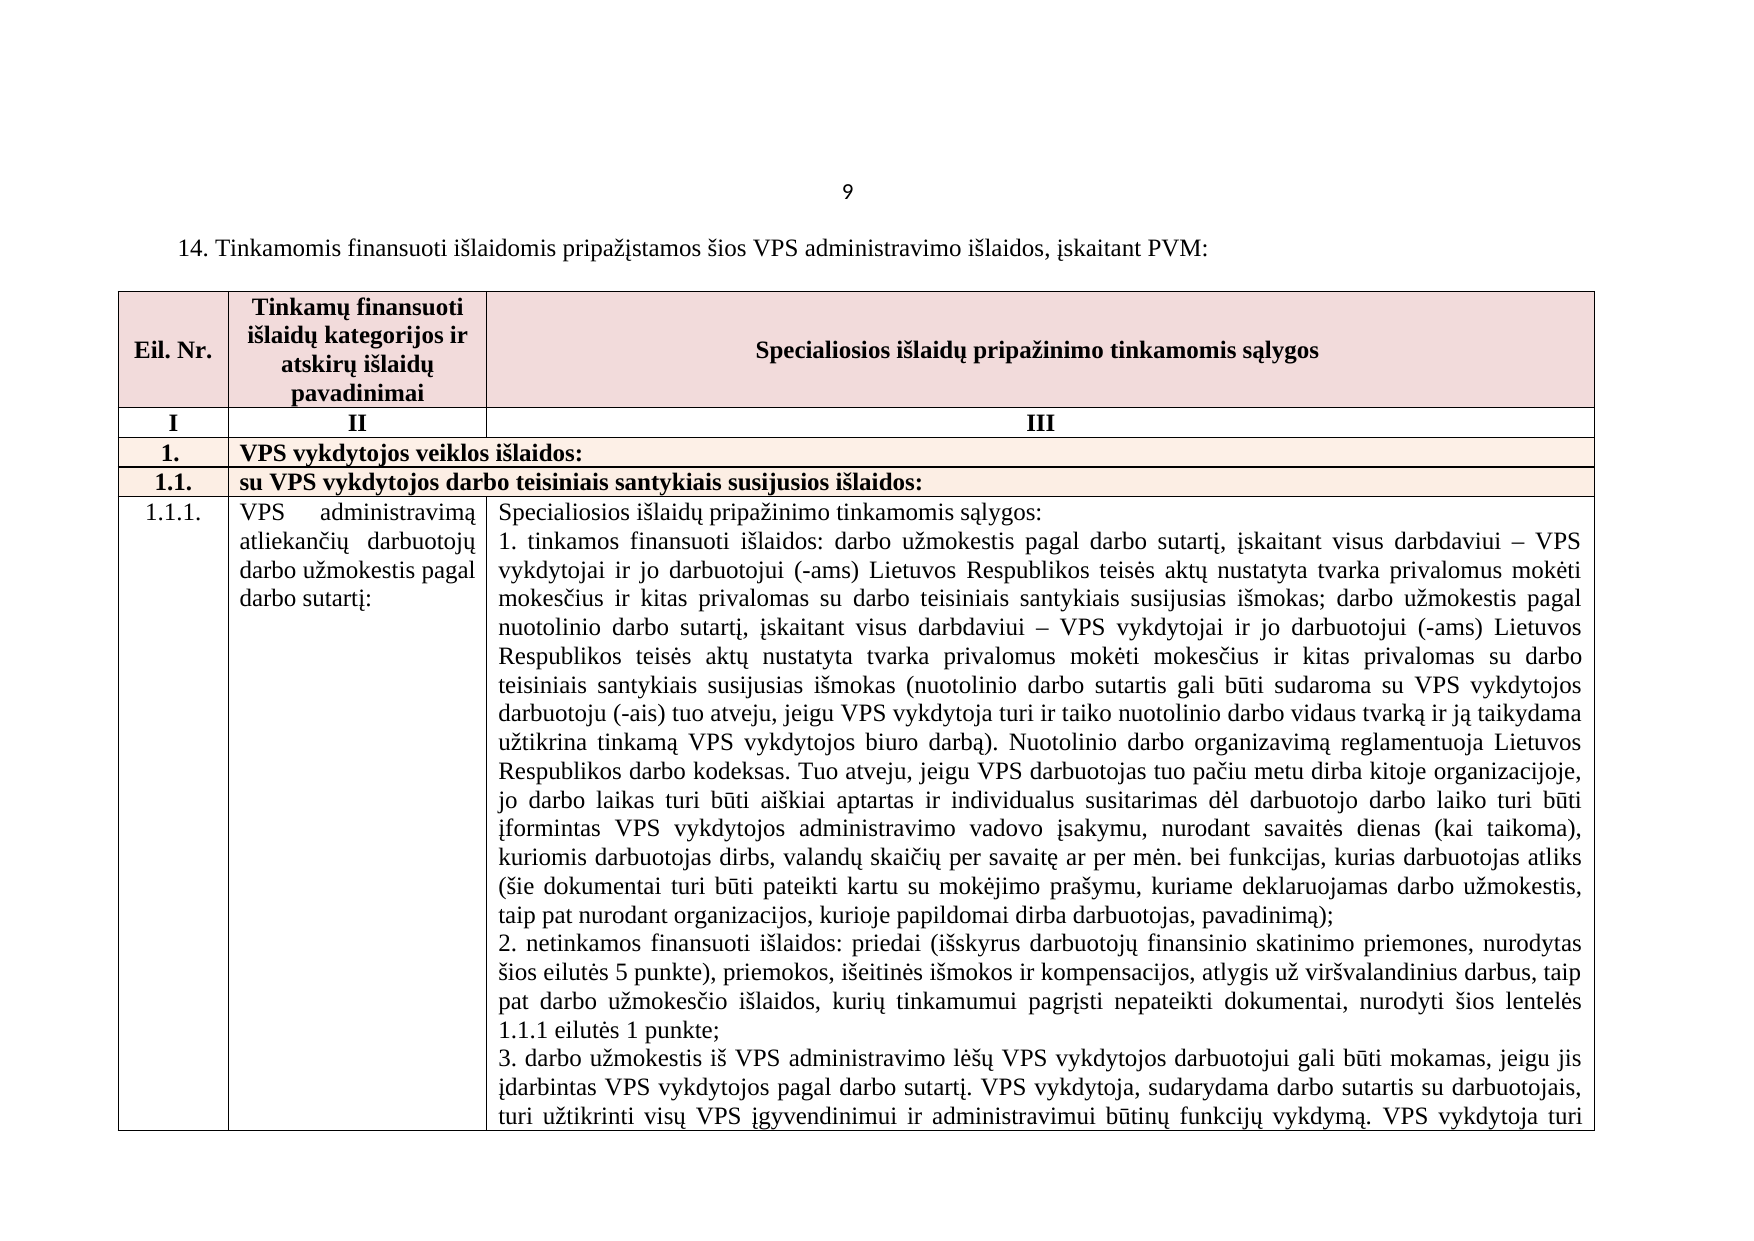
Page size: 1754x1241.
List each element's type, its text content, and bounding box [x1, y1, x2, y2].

table_cell III [487, 408, 1594, 437]
table_header Specialiosios išlaidų pripažinimo tinkamomis sąlygos [487, 292, 1594, 407]
table_header Tinkamų finansuoti išlaidų kategorijos ir atskirų išlaidų pavadinimai [229, 292, 486, 407]
table_cell Specialiosios išlaidų pripažinimo tinkamomis sąlygos: 1. tinkamos finansuoti išlaidos: darbo užmokestis pagal darbo sutartį, įskaitant visus darbdaviui – VPS vykdytojai ir jo darbuotojui (-ams) Lietuvos Respublikos teisės aktų nustatyta tvarka privalomus mokėti mokesčius ir kitas privalomas su darbo teisiniais santykiais susijusias išmokas; darbo užmokestis pagal nuotolinio darbo sutartį, įskaitant visus darbdaviui – VPS vykdytojai ir jo darbuotojui (-ams) Lietuvos Respublikos teisės aktų nustatyta tvarka privalomus mokėti mokesčius ir kitas privalomas su darbo teisiniais santykiais susijusias išmokas (nuotolinio darbo sutartis gali būti sudaroma su VPS vykdytojos darbuotoju (-ais) tuo atveju, jeigu VPS vykdytoja turi ir taiko nuotolinio darbo vidaus tvarką ir ją taikydama užtikrina tinkamą VPS vykdytojos biuro darbą). Nuotolinio darbo organizavimą reglamentuoja Lietuvos Respublikos darbo kodeksas. Tuo atveju, jeigu VPS darbuotojas tuo pačiu metu dirba kitoje organizacijoje, jo darbo laikas turi būti aiškiai aptartas ir individualus susitarimas dėl darbuotojo darbo laiko turi būti įformintas VPS vykdytojos administravimo vadovo įsakymu, nurodant savaitės dienas (kai taikoma), kuriomis darbuotojas dirbs, valandų skaičių per savaitę ar per mėn. bei funkcijas, kurias darbuotojas atliks (šie dokumentai turi būti pateikti kartu su mokėjimo prašymu, kuriame deklaruojamas darbo užmokestis, taip pat nurodant organizacijos, kurioje papildomai dirba darbuotojas, pavadinimą); 2. netinkamos finansuoti išlaidos: priedai (išskyrus darbuotojų finansinio skatinimo priemones, nurodytas šios eilutės 5 punkte), priemokos, išeitinės išmokos ir kompensacijos, atlygis už viršvalandinius darbus, taip pat darbo užmokesčio išlaidos, kurių tinkamumui pagrįsti nepateikti dokumentai, nurodyti šios lentelės 1.1.1 eilutės 1 punkte; 3. darbo užmokestis iš VPS administravimo lėšų VPS vykdytojos darbuotojui gali būti mokamas, jeigu jis įdarbintas VPS vykdytojos pagal darbo sutartį. VPS vykdytoja, sudarydama darbo sutartis su darbuotojais, turi užtikrinti visų VPS įgyvendinimui ir administravimui būtinų funkcijų vykdymą. VPS vykdytoja turi [487, 497, 1594, 1130]
table_cell su VPS vykdytojos darbo teisiniais santykiais susijusios išlaidos: [229, 468, 1594, 496]
table_cell I [119, 408, 228, 437]
table_cell VPS vykdytojos veiklos išlaidos: [229, 438, 1594, 466]
text 14. Tinkamomis finansuoti išlaidomis pripažįstamos šios VPS administravimo išlaidos, įskaitant PVM: [118, 233, 1577, 262]
table_cell 1.1. [119, 468, 228, 496]
table_cell 1.1.1. [119, 497, 228, 1130]
table_header Eil. Nr. [119, 292, 228, 407]
table_cell VPS administravimą atliekančių darbuotojų darbo užmokestis pagal darbo sutartį: [229, 497, 486, 1130]
table_cell 1. [119, 438, 228, 466]
table_cell II [229, 408, 486, 437]
